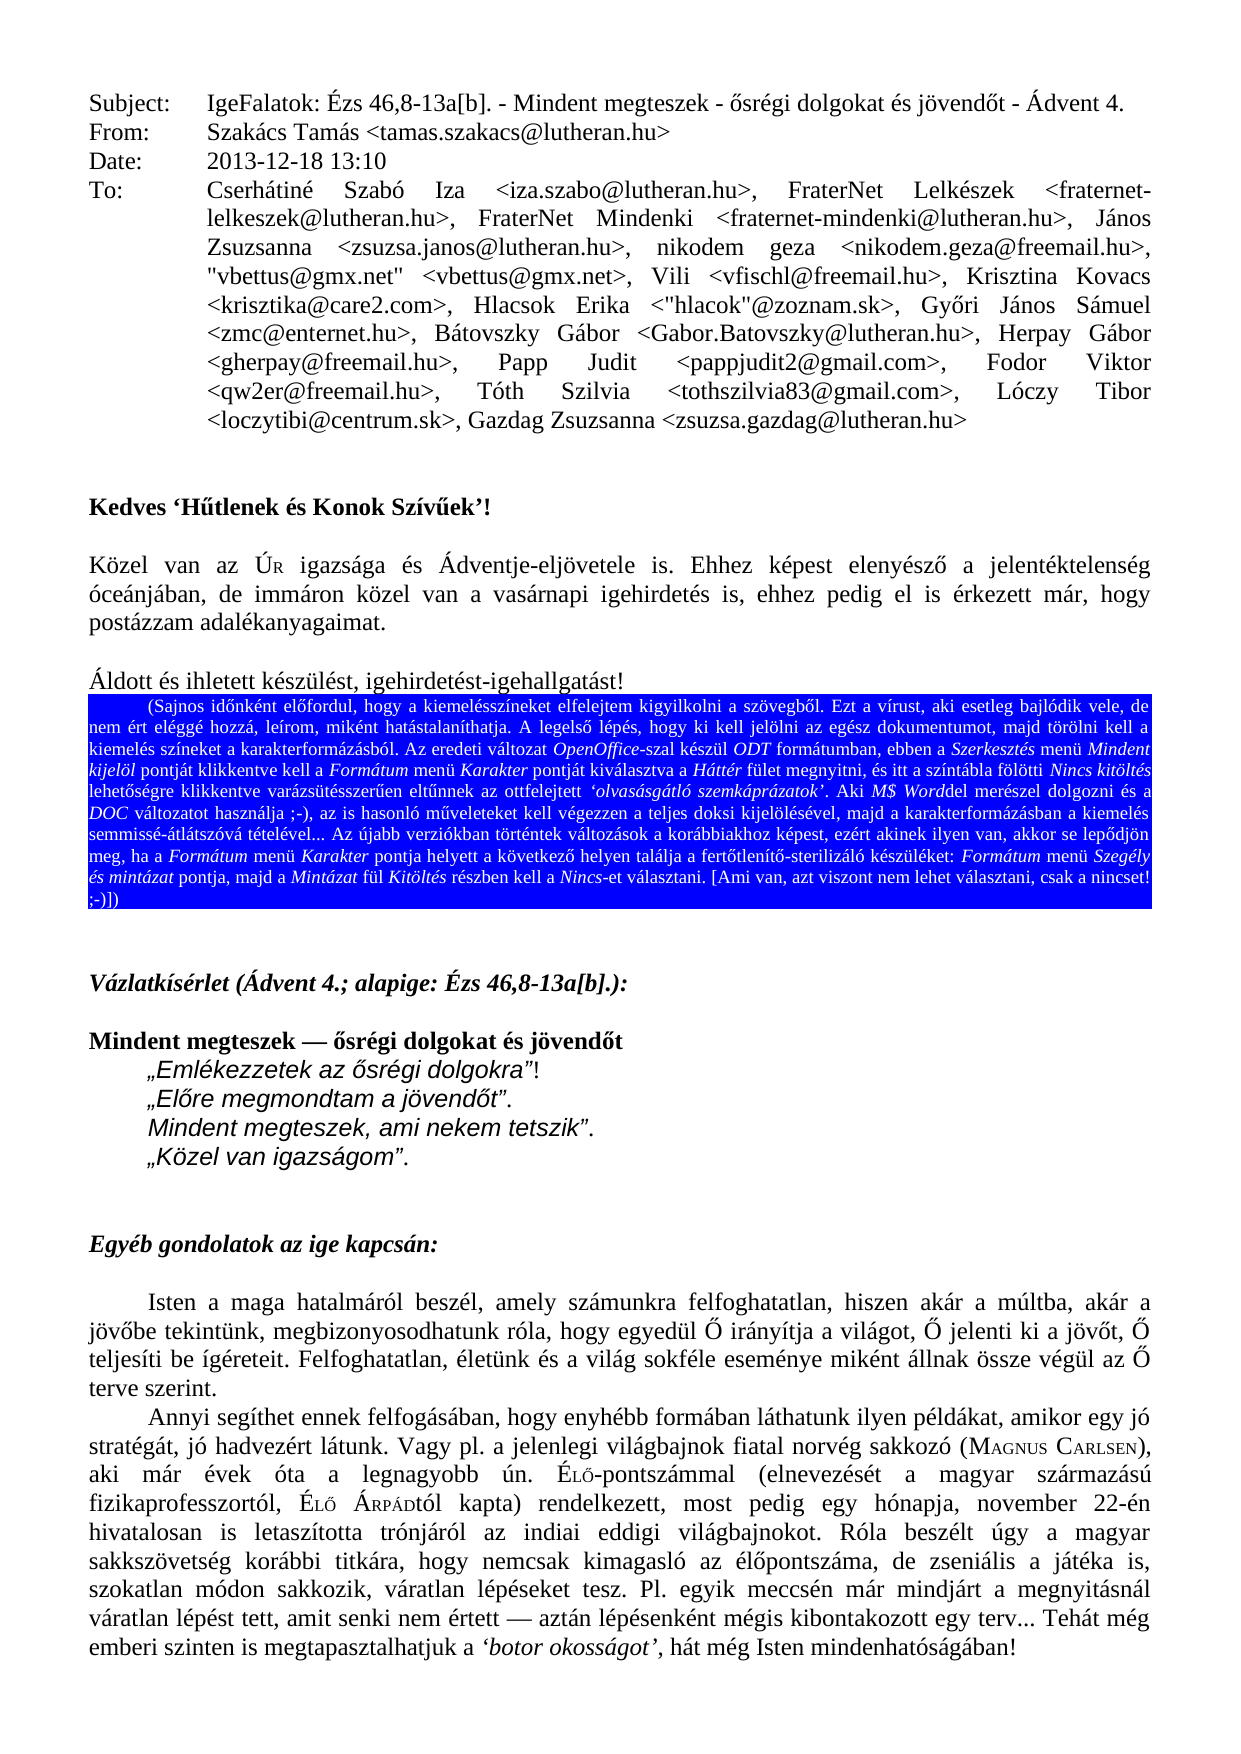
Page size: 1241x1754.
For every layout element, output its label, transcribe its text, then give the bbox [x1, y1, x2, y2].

text Közel van az Úr igazsága és Ádventje-eljövetele is. Ehhez képest elenyésző a jelentéktelenség óceánjában, de immáron közel van a vasárnapi igehirdetés is, ehhez pedig el is érkezett már, hogy postázzam adalékanyagaimat. [88, 550, 1152, 636]
text Egyéb gondolatok az ige kapcsán: [88, 1229, 1152, 1258]
text Date: 2013-12-18 13:10 [88, 146, 1152, 175]
text Isten a maga hatalmáról beszél, amely számunkra felfoghatatlan, hiszen akár a múltba, akár a jövőbe tekintünk, megbizonyosodhatunk róla, hogy egyedül Ő irányítja a világot, Ő jelenti ki a jövőt, Ő teljesíti be ígéreteit. Felfoghatatlan, életünk és a világ sokféle eseménye miként állnak össze végül az Ő terve szerint. [88, 1287, 1152, 1402]
text (Sajnos időnként előfordul, hogy a kiemelésszíneket elfelejtem kigyilkolni a szövegből. Ezt a vírust, aki esetleg bajlódik vele, de nem ért eléggé hozzá, leírom, miként hatástalaníthatja. A legelső lépés, hogy ki kell jelölni az egész dokumentumot, majd törölni kell a kiemelés színeket a karakterformázásból. Az eredeti változat OpenOffice-szal készül ODT formátumban, ebben a Szerkesztés menü Mindent kijelöl pontját klikkentve kell a Formátum menü Karakter pontját kiválasztva a Háttér fület megnyitni, és itt a színtábla fölötti Nincs kitöltés lehetőségre klikkentve varázsütésszerűen eltűnnek az ottfelejtett ‘olvasásgátló szemkáprázatok’. Aki M$ Worddel merészel dolgozni és a DOC változatot használja ;‑), az is hasonló műveleteket kell végezzen a teljes doksi kijelölésével, majd a karakterformázásban a kiemelés semmissé-átlátszóvá tételével... Az újabb verziókban történtek változások a korábbiakhoz képest, ezért akinek ilyen van, akkor se lepődjön meg, ha a Formátum menü Karakter pontja helyett a következő helyen találja a fertőtlenítő-sterilizáló készüléket: Formátum menü Szegély és mintázat pontja, majd a Mintázat fül Kitöltés részben kell a Nincs-et választani. [Ami van, azt viszont nem lehet választani, csak a nincset! ;‑)]) [88, 694, 1152, 909]
text „Előre megmondtam a jövendőt”. [88, 1084, 1152, 1113]
text To: Cserhátiné Szabó Iza <iza.szabo@lutheran.hu>, FraterNet Lelkészek <fraternet-lelkeszek@lutheran.hu>, FraterNet Mindenki <fraternet-mindenki@lutheran.hu>, János Zsuzsanna <zsuzsa.janos@lutheran.hu>, nikodem geza <nikodem.geza@freemail.hu>, "vbettus@gmx.net" <vbettus@gmx.net>, Vili <vfischl@freemail.hu>, Krisztina Kovacs <krisztika@care2.com>, Hlacsok Erika <"hlacok"@zoznam.sk>, Győri János Sámuel <zmc@enternet.hu>, Bátovszky Gábor <Gabor.Batovszky@lutheran.hu>, Herpay Gábor <gherpay@freemail.hu>, Papp Judit <pappjudit2@gmail.com>, Fodor Viktor <qw2er@freemail.hu>, Tóth Szilvia <tothszilvia83@gmail.com>, Lóczy Tibor <loczytibi@centrum.sk>, Gazdag Zsuzsanna <zsuzsa.gazdag@lutheran.hu> [88, 175, 1152, 433]
text „Emlékezzetek az ősrégi dolgokra”! [88, 1055, 1152, 1084]
text Subject: IgeFalatok: Ézs 46,8-13a[b]. - Mindent megteszek - ősrégi dolgokat és jövendőt - Ádvent 4. [88, 88, 1152, 117]
text „Közel van igazságom”. [88, 1142, 1152, 1171]
text Mindent megteszek, ami nekem tetszik”. [88, 1113, 1152, 1142]
text Annyi segíthet ennek felfogásában, hogy enyhébb formában láthatunk ilyen példákat, amikor egy jó stratégát, jó hadvezért látunk. Vagy pl. a jelenlegi világbajnok fiatal norvég sakkozó (Magnus Carlsen), aki már évek óta a legnagyobb ún. Élő-pontszámmal (elnevezését a magyar származású fizikaprofesszortól, Élő Árpádtól kapta) rendelkezett, most pedig egy hónapja, november 22-én hivatalosan is letaszította trónjáról az indiai eddigi világbajnokot. Róla beszélt úgy a magyar sakkszövetség korábbi titkára, hogy nemcsak kimagasló az élőpontszáma, de zseniális a játéka is, szokatlan módon sakkozik, váratlan lépéseket tesz. Pl. egyik meccsén már mindjárt a megnyitásnál váratlan lépést tett, amit senki nem értett ― aztán lépésenként mégis kibontakozott egy terv... Tehát még emberi szinten is megtapasztalhatjuk a ‘botor okosságot’, hát még Isten mindenhatóságában! [88, 1402, 1152, 1661]
text Mindent megteszek ― ősrégi dolgokat és jövendőt [88, 1026, 1152, 1055]
text Áldott és ihletett készülést, igehirdetést-igehallgatást! [88, 666, 1152, 694]
text Vázlatkísérlet (Ádvent 4.; alapige: Ézs 46,8-13a[b].): [88, 968, 1152, 997]
text From: Szakács Tamás <tamas.szakacs@lutheran.hu> [88, 117, 1152, 146]
subtitle Kedves ‘Hűtlenek és Konok Szívűek’! [88, 492, 1152, 521]
